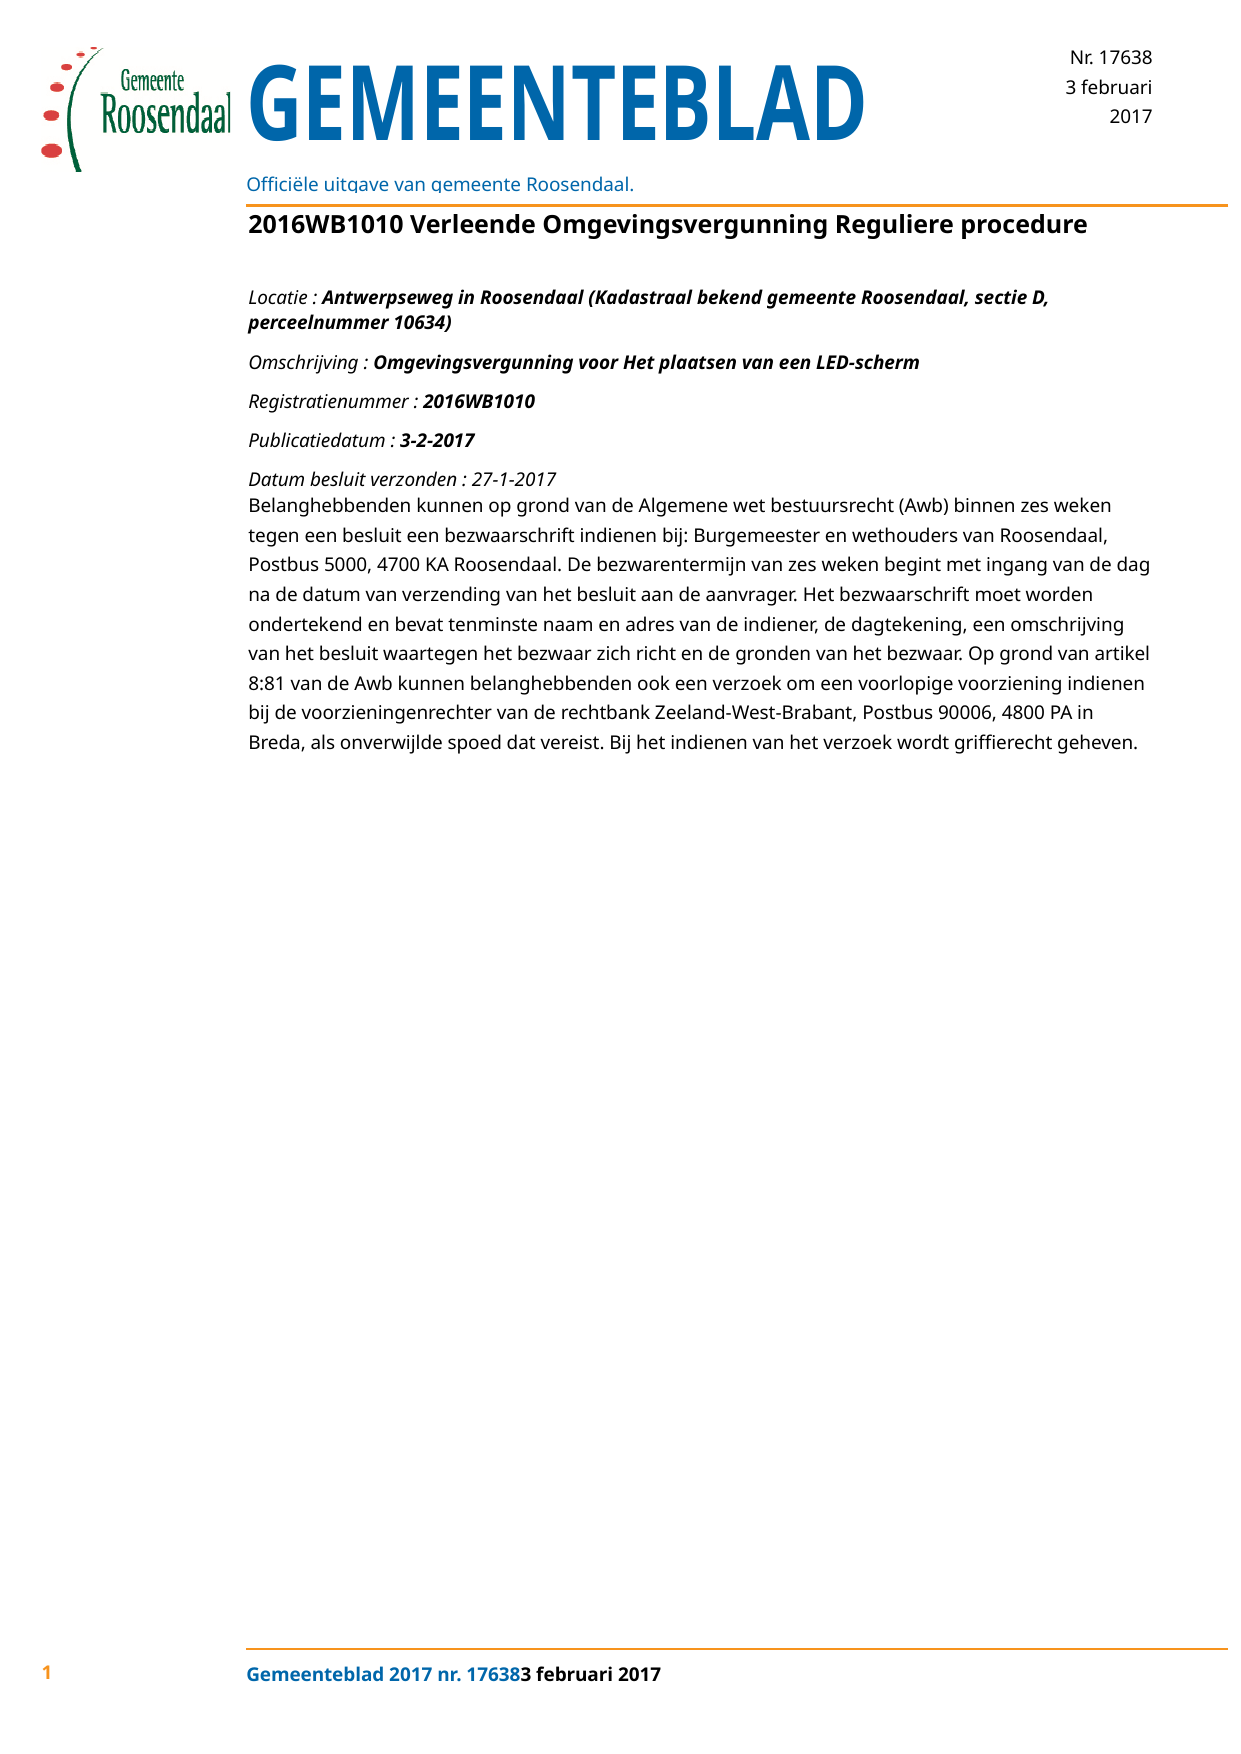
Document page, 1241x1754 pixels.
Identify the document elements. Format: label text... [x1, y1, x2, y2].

text Omschrijving : Omgevingsvergunning voor Het plaatsen van een LED-scherm [248, 349, 1152, 374]
text Locatie : Antwerpseweg in Roosendaal (Kadastraal bekend gemeente Roosendaal, sectie D, perceelnummer 10634) [248, 284, 1152, 335]
text Publicatiedatum : 3-2-2017 [248, 427, 1152, 453]
text Registratienummer : 2016WB1010 [248, 388, 1152, 414]
text 2016WB1010 Verleende Omgevingsvergunning Reguliere procedure [248, 207, 1152, 241]
text Belanghebbenden kunnen op grond van de Algemene wet bestuursrecht (Awb) binnen zes weken tegen een besluit een bezwaarschrift indienen bij: Burgemeester en wethouders van Roosendaal, Postbus 5000, 4700 KA Roosendaal. De bezwarentermijn van zes weken begint met ingang van de dag na de datum van verzending van het besluit aan de aanvrager. Het bezwaarschrift moet worden ondertekend en bevat tenminste naam en adres van de indiener, de dagtekening, een omschrijving van het besluit waartegen het bezwaar zich richt en de gronden van het bezwaar. Op grond van artikel 8:81 van de Awb kunnen belanghebbenden ook een verzoek om een voorlopige voorziening indienen bij de voorzieningenrechter van de rechtbank Zeeland-West-Brabant, Postbus 90006, 4800 PA in Breda, als onverwijlde spoed dat vereist. Bij het indienen van het verzoek wordt griffierecht geheven. [248, 492, 1152, 755]
picture [41, 47, 231, 172]
text Datum besluit verzonden : 27-1-2017 [248, 467, 1152, 492]
